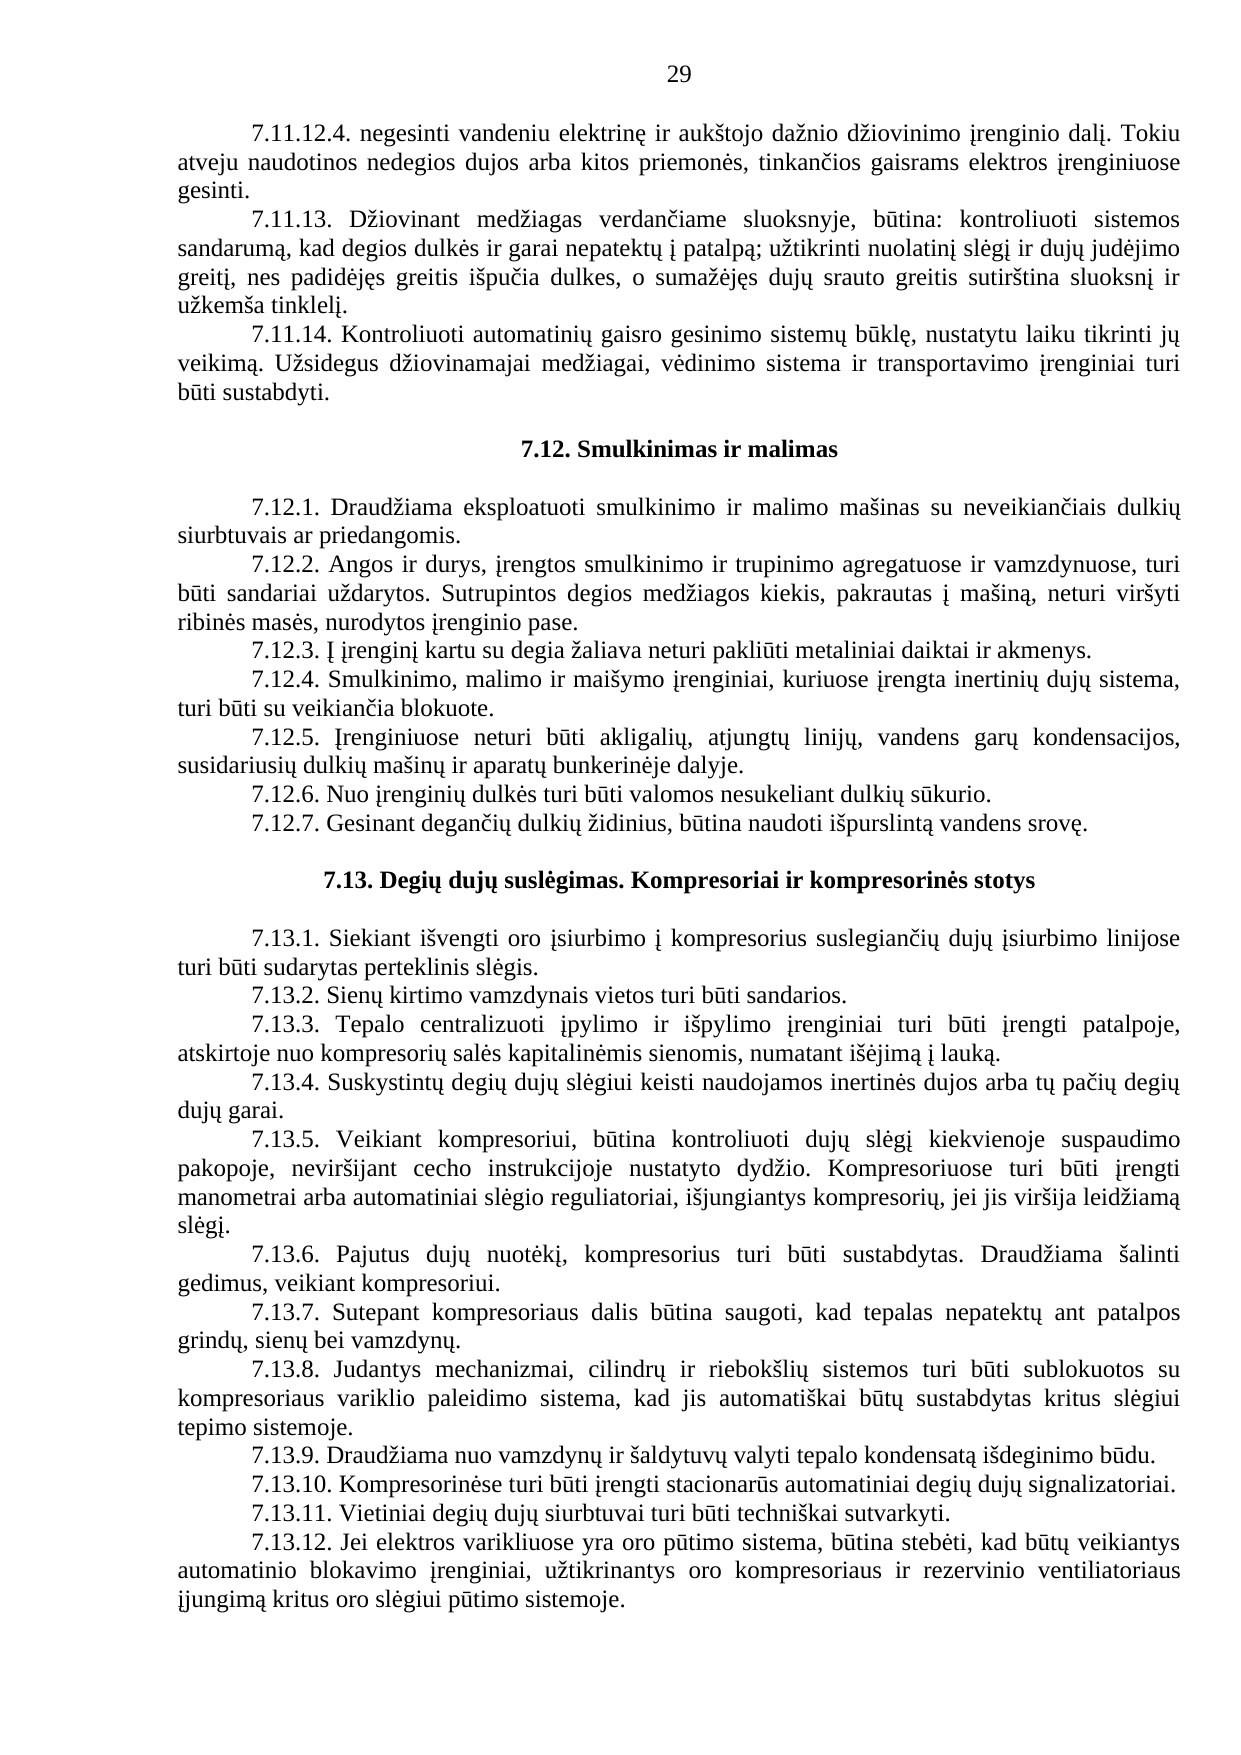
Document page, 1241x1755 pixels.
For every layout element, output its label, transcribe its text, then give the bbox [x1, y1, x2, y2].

text 7.12.4. Smulkinimo, malimo ir maišymo įrenginiai, kuriuose įrengta inertinių dujų sistema, turi būti su veikiančia blokuote. [177, 664, 1181, 722]
text 7.13.6. Pajutus dujų nuotėkį, kompresorius turi būti sustabdytas. Draudžiama šalinti gedimus, veikiant kompresoriui. [177, 1239, 1181, 1297]
text 7.13.3. Tepalo centralizuoti įpylimo ir išpylimo įrenginiai turi būti įrengti patalpoje, atskirtoje nuo kompresorių salės kapitalinėmis sienomis, numatant išėjimą į lauką. [177, 1009, 1181, 1067]
text 7.12.2. Angos ir durys, įrengtos smulkinimo ir trupinimo agregatuose ir vamzdynuose, turi būti sandariai uždarytos. Sutrupintos degios medžiagos kiekis, pakrautas į mašiną, neturi viršyti ribinės masės, nurodytos įrenginio pase. [177, 549, 1181, 636]
text 7.11.12.4. negesinti vandeniu elektrinę ir aukštojo dažnio džiovinimo įrenginio dalį. Tokiu atveju naudotinos nedegios dujos arba kitos priemonės, tinkančios gaisrams elektros įrenginiuose gesinti. [177, 118, 1181, 204]
text 7.13.9. Draudžiama nuo vamzdynų ir šaldytuvų valyti tepalo kondensatą išdeginimo būdu. [177, 1441, 1181, 1469]
text 7.12.7. Gesinant degančių dulkių židinius, būtina naudoti išpurslintą vandens srovę. [177, 808, 1181, 837]
text 7.12.1. Draudžiama eksploatuoti smulkinimo ir malimo mašinas su neveikiančiais dulkių siurbtuvais ar priedangomis. [177, 492, 1181, 549]
text 7.12.5. Įrenginiuose neturi būti akligalių, atjungtų linijų, vandens garų kondensacijos, susidariusių dulkių mašinų ir aparatų bunkerinėje dalyje. [177, 722, 1181, 779]
text 7.12. Smulkinimas ir malimas [177, 434, 1181, 463]
text 7.13.7. Sutepant kompresoriaus dalis būtina saugoti, kad tepalas nepatektų ant patalpos grindų, sienų bei vamzdynų. [177, 1297, 1181, 1354]
text 7.13.5. Veikiant kompresoriui, būtina kontroliuoti dujų slėgį kiekvienoje suspaudimo pakopoje, neviršijant cecho instrukcijoje nustatyto dydžio. Kompresoriuose turi būti įrengti manometrai arba automatiniai slėgio reguliatoriai, išjungiantys kompresorių, jei jis viršija leidžiamą slėgį. [177, 1124, 1181, 1239]
text 7.13.2. Sienų kirtimo vamzdynais vietos turi būti sandarios. [177, 981, 1181, 1009]
text 7.12.3. Į įrenginį kartu su degia žaliava neturi pakliūti metaliniai daiktai ir akmenys. [177, 636, 1181, 664]
text 7.11.13. Džiovinant medžiagas verdančiame sluoksnyje, būtina: kontroliuoti sistemos sandarumą, kad degios dulkės ir garai nepatektų į patalpą; užtikrinti nuolatinį slėgį ir dujų judėjimo greitį, nes padidėjęs greitis išpučia dulkes, o sumažėjęs dujų srauto greitis sutirština sluoksnį ir užkemša tinklelį. [177, 204, 1181, 319]
text 7.13.1. Siekiant išvengti oro įsiurbimo į kompresorius suslegiančių dujų įsiurbimo linijose turi būti sudarytas perteklinis slėgis. [177, 923, 1181, 981]
text 7.13.8. Judantys mechanizmai, cilindrų ir riebokšlių sistemos turi būti sublokuotos su kompresoriaus variklio paleidimo sistema, kad jis automatiškai būtų sustabdytas kritus slėgiui tepimo sistemoje. [177, 1354, 1181, 1441]
text 7.11.14. Kontroliuoti automatinių gaisro gesinimo sistemų būklę, nustatytu laiku tikrinti jų veikimą. Užsidegus džiovinamajai medžiagai, vėdinimo sistema ir transportavimo įrenginiai turi būti sustabdyti. [177, 319, 1181, 406]
text 7.13.11. Vietiniai degių dujų siurbtuvai turi būti techniškai sutvarkyti. [177, 1498, 1181, 1527]
text 7.13.12. Jei elektros varikliuose yra oro pūtimo sistema, būtina stebėti, kad būtų veikiantys automatinio blokavimo įrenginiai, užtikrinantys oro kompresoriaus ir rezervinio ventiliatoriaus įjungimą kritus oro slėgiui pūtimo sistemoje. [177, 1527, 1181, 1613]
text 7.13.4. Suskystintų degių dujų slėgiui keisti naudojamos inertinės dujos arba tų pačių degių dujų garai. [177, 1067, 1181, 1124]
text 7.13. Degių dujų suslėgimas. Kompresoriai ir kompresorinės stotys [177, 866, 1181, 894]
text 7.12.6. Nuo įrenginių dulkės turi būti valomos nesukeliant dulkių sūkurio. [177, 779, 1181, 808]
text 7.13.10. Kompresorinėse turi būti įrengti stacionarūs automatiniai degių dujų signalizatoriai. [177, 1469, 1181, 1498]
